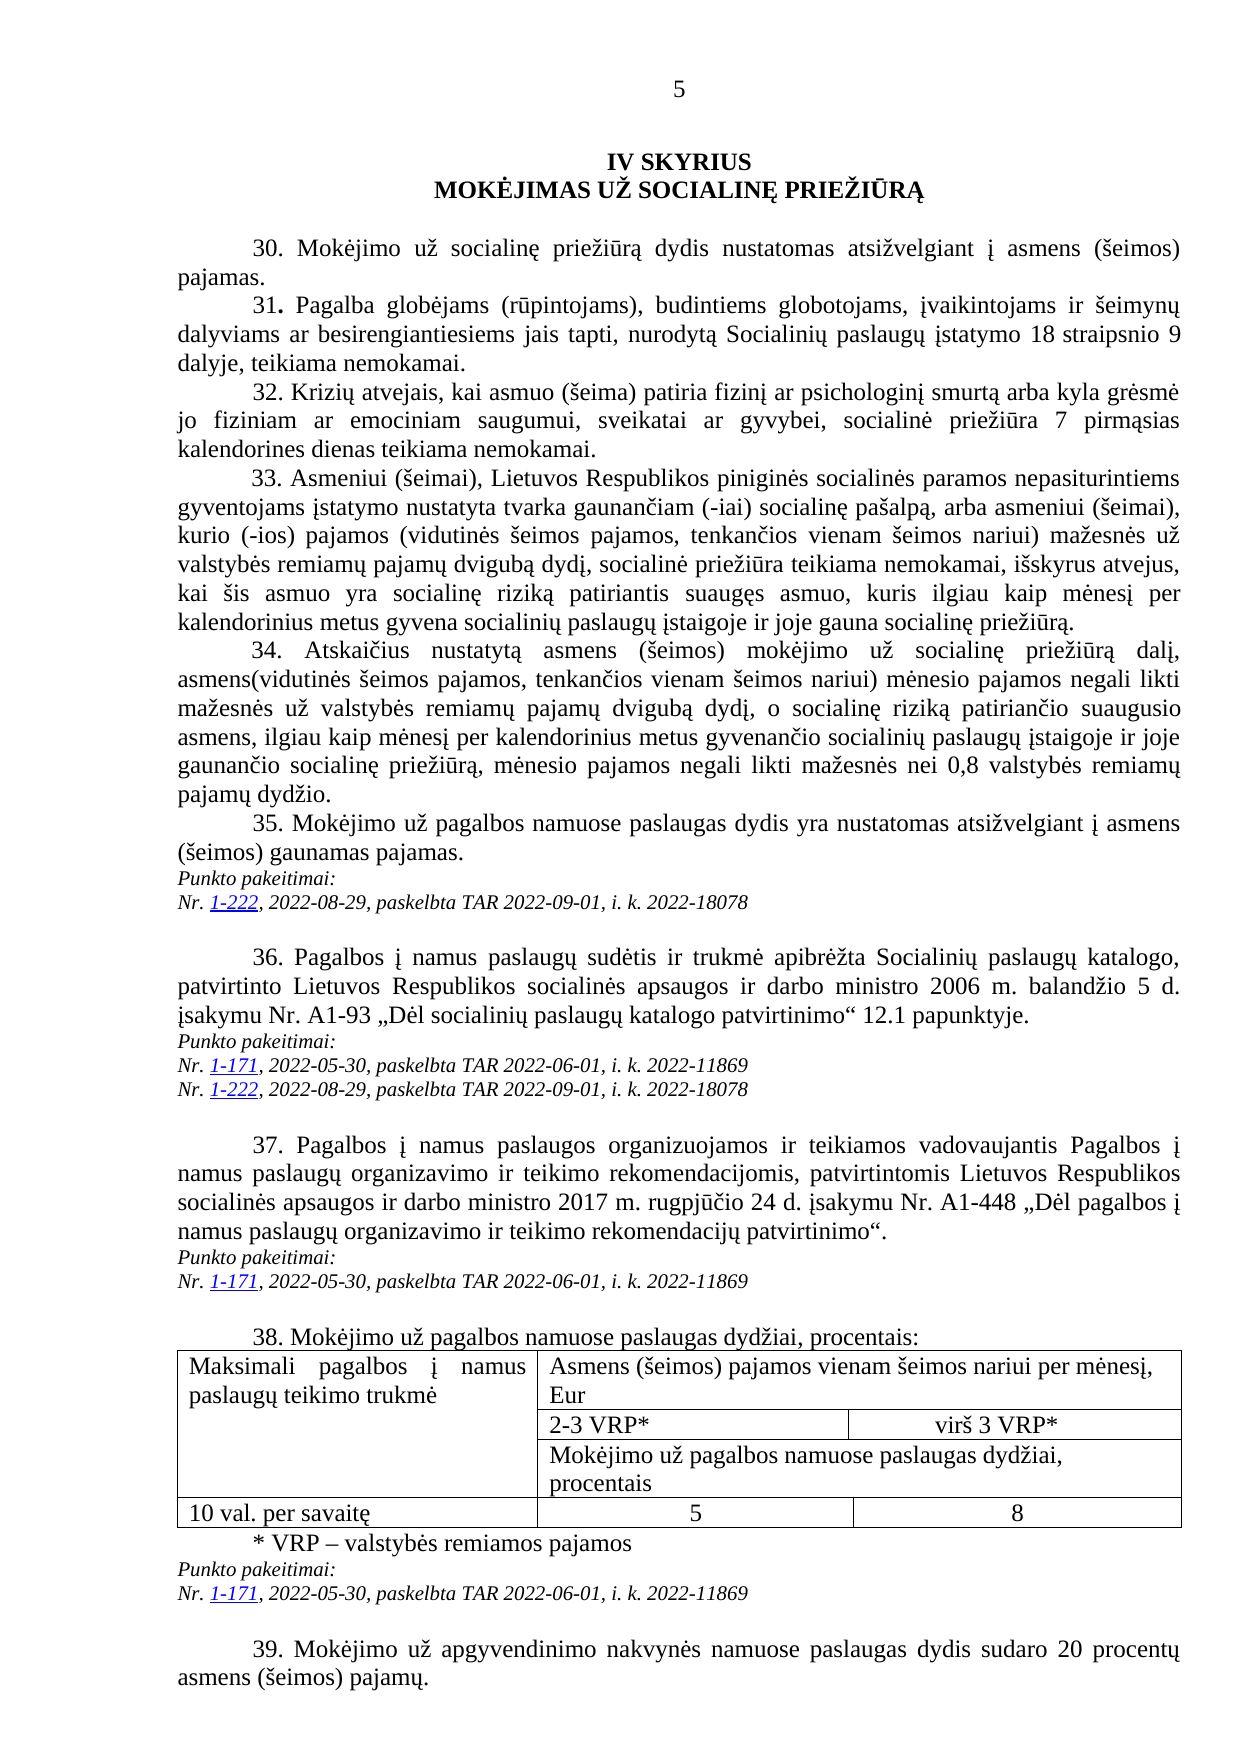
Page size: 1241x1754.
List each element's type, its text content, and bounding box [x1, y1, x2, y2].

text IV SKYRIUS [177, 147, 1181, 176]
table_header Maksimali pagalbos į namus paslaugų teikimo trukmė [178, 1351, 537, 1497]
text Nr. 1-222, 2022-08-29, paskelbta TAR 2022-09-01, i. k. 2022-18078 [177, 890, 1181, 914]
table_cell 5 [538, 1498, 853, 1527]
text Nr. 1-171, 2022-05-30, paskelbta TAR 2022-06-01, i. k. 2022-11869 [177, 1269, 1181, 1293]
table_cell 10 val. per savaitę [178, 1498, 537, 1527]
text * VRP – valstybės remiamos pajamos [177, 1528, 1181, 1557]
table_cell Mokėjimo už pagalbos namuose paslaugas dydžiai, procentais [538, 1440, 1181, 1497]
text Punkto pakeitimai: [177, 1557, 1181, 1581]
table_cell virš 3 VRP* [849, 1410, 1181, 1439]
text 31. Pagalba globėjams (rūpintojams), budintiems globotojams, įvaikintojams ir šeimynų dalyviams ar besirengiantiesiems jais tapti, nurodytą Socialinių paslaugų įstatymo 18 straipsnio 9 dalyje, teikiama nemokamai. [177, 291, 1181, 377]
table_cell 2-3 VRP* [538, 1410, 848, 1439]
text 34. Atskaičius nustatytą asmens (šeimos) mokėjimo už socialinę priežiūrą dalį, asmens(vidutinės šeimos pajamos, tenkančios vienam šeimos nariui) mėnesio pajamos negali likti mažesnės už valstybės remiamų pajamų dvigubą dydį, o socialinę riziką patiriančio suaugusio asmens, ilgiau kaip mėnesį per kalendorinius metus gyvenančio socialinių paslaugų įstaigoje ir joje gaunančio socialinę priežiūrą, mėnesio pajamos negali likti mažesnės nei 0,8 valstybės remiamų pajamų dydžio. [177, 636, 1181, 808]
text MOKĖJIMAS UŽ SOCIALINĘ PRIEŽIŪRĄ [177, 176, 1181, 204]
text 33. Asmeniui (šeimai), Lietuvos Respublikos piniginės socialinės paramos nepasiturintiems gyventojams įstatymo nustatyta tvarka gaunančiam (-iai) socialinę pašalpą, arba asmeniui (šeimai), kurio (-ios) pajamos (vidutinės šeimos pajamos, tenkančios vienam šeimos nariui) mažesnės už valstybės remiamų pajamų dvigubą dydį, socialinė priežiūra teikiama nemokamai, išskyrus atvejus, kai šis asmuo yra socialinę riziką patiriantis suaugęs asmuo, kuris ilgiau kaip mėnesį per kalendorinius metus gyvena socialinių paslaugų įstaigoje ir joje gauna socialinę priežiūrą. [177, 463, 1181, 636]
text 32. Krizių atvejais, kai asmuo (šeima) patiria fizinį ar psichologinį smurtą arba kyla grėsmė jo fiziniam ar emociniam saugumui, sveikatai ar gyvybei, socialinė priežiūra 7 pirmąsias kalendorines dienas teikiama nemokamai. [177, 377, 1181, 463]
table_header Asmens (šeimos) pajamos vienam šeimos nariui per mėnesį, Eur [538, 1351, 1181, 1409]
text Punkto pakeitimai: [177, 1029, 1181, 1053]
text Nr. 1-222, 2022-08-29, paskelbta TAR 2022-09-01, i. k. 2022-18078 [177, 1077, 1181, 1101]
text Punkto pakeitimai: [177, 1245, 1181, 1269]
table_cell 8 [854, 1498, 1181, 1527]
text 35. Mokėjimo už pagalbos namuose paslaugas dydis yra nustatomas atsižvelgiant į asmens (šeimos) gaunamas pajamas. [177, 808, 1181, 866]
text Nr. 1-171, 2022-05-30, paskelbta TAR 2022-06-01, i. k. 2022-11869 [177, 1053, 1181, 1077]
text Nr. 1-171, 2022-05-30, paskelbta TAR 2022-06-01, i. k. 2022-11869 [177, 1581, 1181, 1605]
text Punkto pakeitimai: [177, 866, 1181, 890]
text 36. Pagalbos į namus paslaugų sudėtis ir trukmė apibrėžta Socialinių paslaugų katalogo, patvirtinto Lietuvos Respublikos socialinės apsaugos ir darbo ministro 2006 m. balandžio 5 d. įsakymu Nr. A1-93 „Dėl socialinių paslaugų katalogo patvirtinimo“ 12.1 papunktyje. [177, 942, 1181, 1029]
text 30. Mokėjimo už socialinę priežiūrą dydis nustatomas atsižvelgiant į asmens (šeimos) pajamas. [177, 233, 1181, 291]
text 38. Mokėjimo už pagalbos namuose paslaugas dydžiai, procentais: [177, 1322, 1181, 1350]
text 37. Pagalbos į namus paslaugos organizuojamos ir teikiamos vadovaujantis Pagalbos į namus paslaugų organizavimo ir teikimo rekomendacijomis, patvirtintomis Lietuvos Respublikos socialinės apsaugos ir darbo ministro 2017 m. rugpjūčio 24 d. įsakymu Nr. A1-448 „Dėl pagalbos į namus paslaugų organizavimo ir teikimo rekomendacijų patvirtinimo“. [177, 1130, 1181, 1245]
text 39. Mokėjimo už apgyvendinimo nakvynės namuose paslaugas dydis sudaro 20 procentų asmens (šeimos) pajamų. [177, 1634, 1181, 1691]
